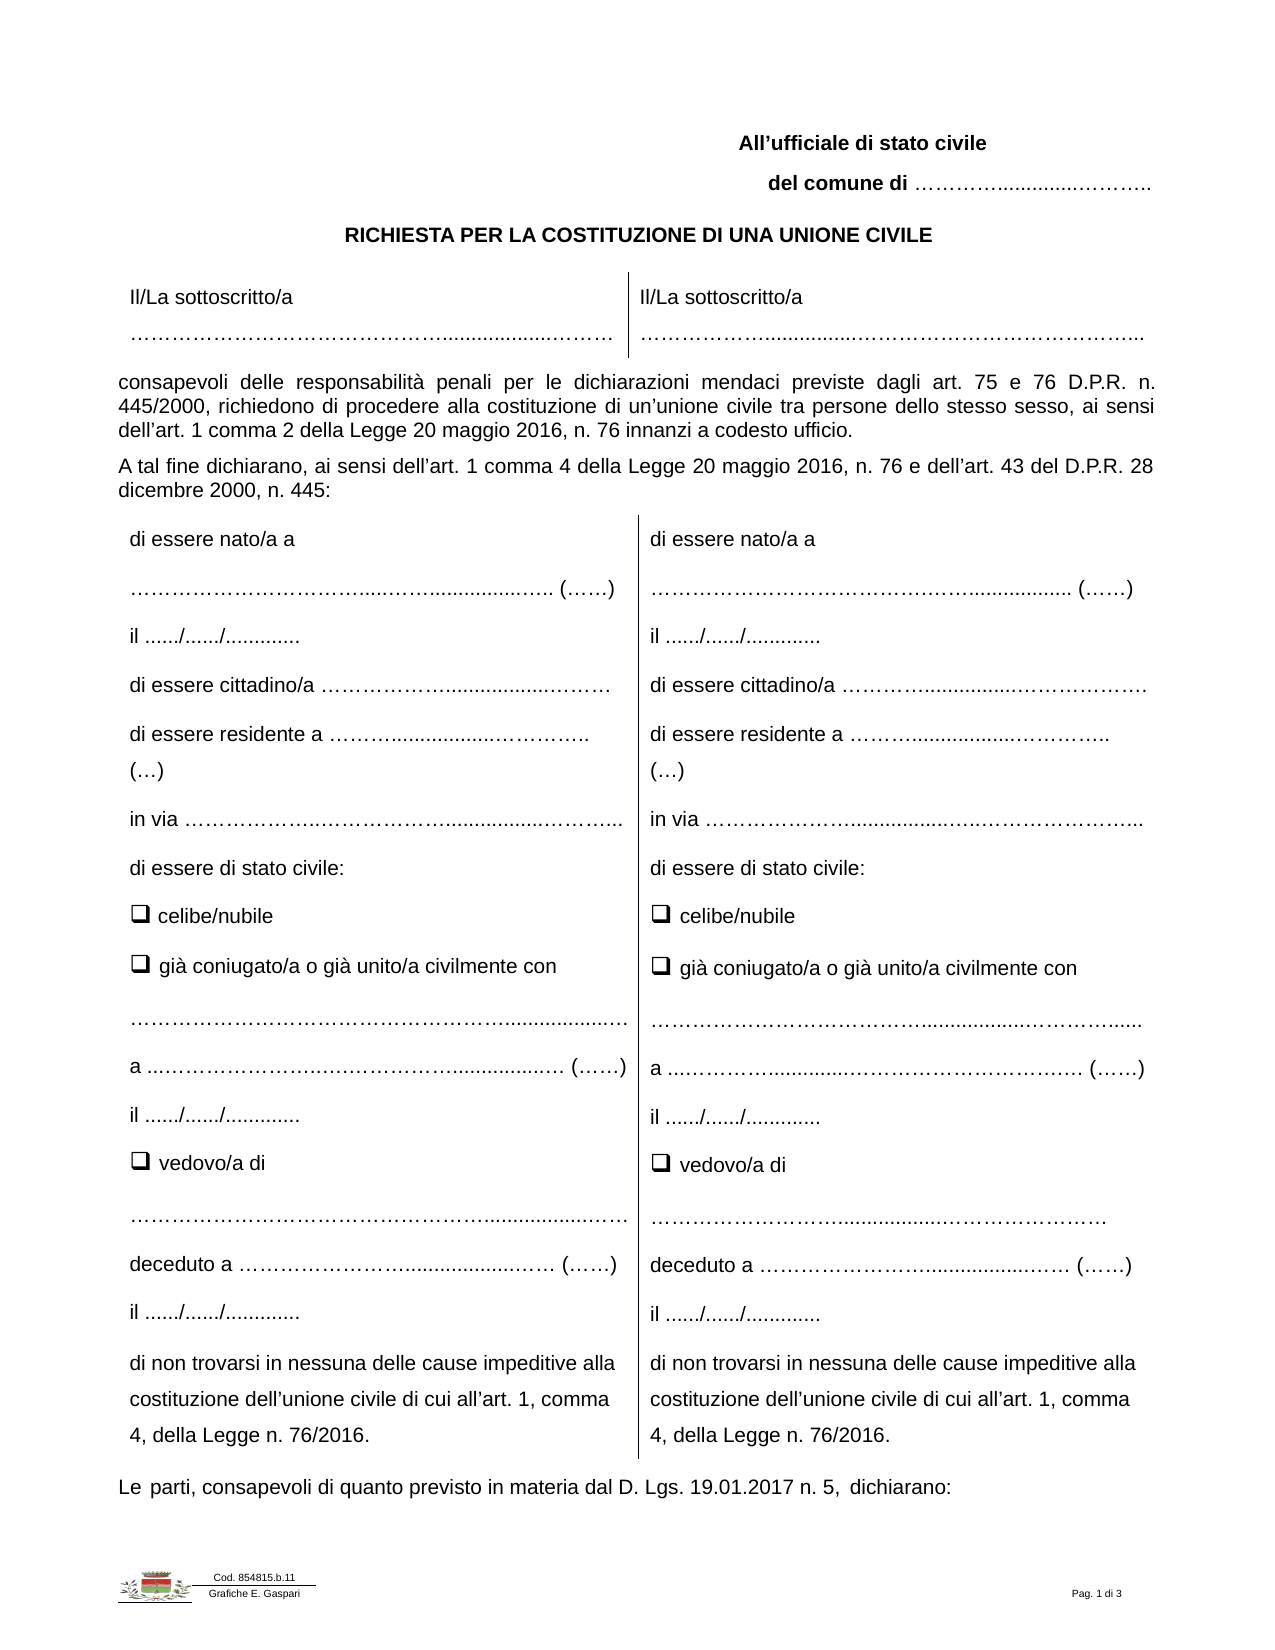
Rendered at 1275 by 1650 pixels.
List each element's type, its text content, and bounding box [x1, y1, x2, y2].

table_cell di essere residente a ………..................………….. (…) in via ………………….................…..…………………... [639, 710, 1157, 843]
picture [118, 1570, 192, 1602]
table_header di essere nato/a a …………………………….....……................….. (……) il ....../....../............. [118, 515, 638, 661]
table_cell di essere di stato civile:  celibe/nubile  già coniugato/a o già unito/a civilmente con ………………………………………………..................… a ...…………………..….……………................… (……) il ....../....../.............  vedovo/a di ……………………………………………..................…… deceduto a ……………………...................…… (……) il ....../....../............. [118, 843, 638, 1338]
table_header di essere nato/a a ………………………………….…….................. (……) il ....../....../............. [639, 515, 1157, 661]
table_header Il/La sottoscritto/a ………………................…………………………………... [629, 272, 1157, 357]
subtitle All’ufficiale di stato civile [738, 131, 1149, 154]
subtitle RICHIESTA PER LA COSTITUZIONE DI UNA UNIONE CIVILE [118, 223, 1159, 247]
text consapevoli delle responsabilità penali per le dichiarazioni mendaci previste dagli art. 75 e 76 D.P.R. n. 445/2000, richiedono di procedere alla costituzione di un’unione civile tra persone dello stesso sesso, ai sensi dell’art. 1 comma 2 della Legge 20 maggio 2016, n. 76 innanzi a codesto ufficio. [118, 370, 1157, 442]
table_cell di non trovarsi in nessuna delle cause impeditive alla costituzione dell’unione civile di cui all’art. 1, comma 4, della Legge n. 76/2016. [639, 1338, 1157, 1459]
table_header Il/La sottoscritto/a ………………………………………...................……… [118, 272, 628, 357]
table_cell di essere residente a ………..................………….. (…) in via ………………..……………….................………... [118, 710, 638, 843]
table_cell di non trovarsi in nessuna delle cause impeditive alla costituzione dell’unione civile di cui all’art. 1, comma 4, della Legge n. 76/2016. [118, 1338, 638, 1459]
text Le parti, consapevoli di quanto previsto in materia dal D. Lgs. 19.01.2017 n. 5, dichiarano: [118, 1471, 1152, 1501]
text A tal fine dichiarano, ai sensi dell’art. 1 comma 4 della Legge 20 maggio 2016, n. 76 e dell’art. 43 del D.P.R. 28 dicembre 2000, n. 445: [118, 454, 1157, 502]
table_cell di essere cittadino/a ………………..................……… [118, 661, 638, 709]
table_cell di essere di stato civile:  celibe/nubile  già coniugato/a o già unito/a civilmente con …………………………………..................…………...... a ...…………..............………………………….… (……) il ....../....../.............  vedovo/a di ………………………..................…………………… deceduto a ……………………..................…… (……) il ....../....../............. [639, 843, 1157, 1338]
text del comune di …………..............……….. [768, 171, 1157, 194]
table_cell di essere cittadino/a …………................………………. [639, 661, 1157, 709]
